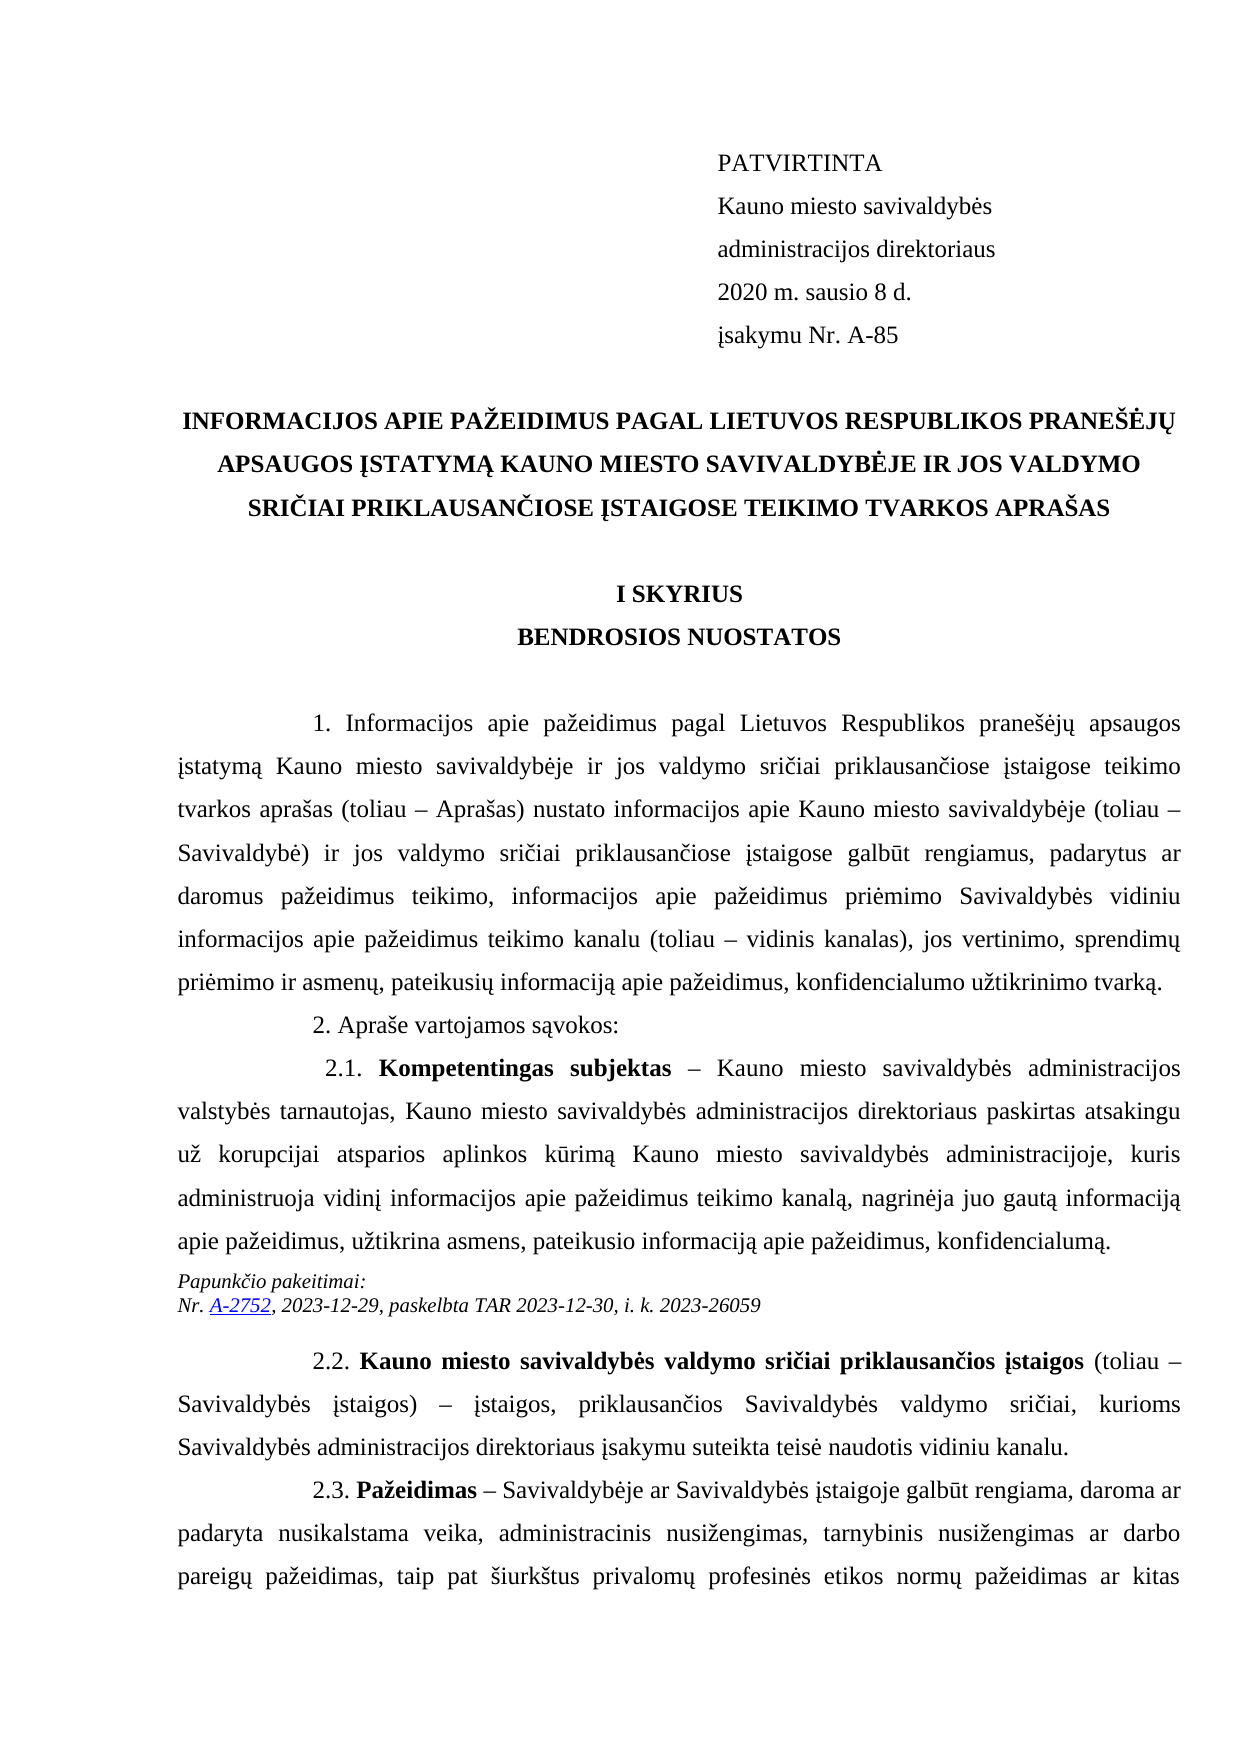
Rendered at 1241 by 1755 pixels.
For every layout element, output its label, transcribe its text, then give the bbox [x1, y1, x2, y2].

text administracijos direktoriaus [717, 234, 1181, 263]
text I SKYRIUS [177, 579, 1181, 608]
text 2.1. Kompetentingas subjektas – Kauno miesto savivaldybės administracijos valstybės tarnautojas, Kauno miesto savivaldybės administracijos direktoriaus paskirtas atsakingu už korupcijai atsparios aplinkos kūrimą Kauno miesto savivaldybės administracijoje, kuris administruoja vidinį informacijos apie pažeidimus teikimo kanalą, nagrinėja juo gautą informaciją apie pažeidimus, užtikrina asmens, pateikusio informaciją apie pažeidimus, konfidencialumą. [177, 1053, 1181, 1254]
text Nr. A-2752, 2023-12-29, paskelbta TAR 2023-12-30, i. k. 2023-26059 [177, 1293, 1181, 1317]
text Papunkčio pakeitimai: [177, 1269, 1181, 1293]
text INFORMACIJOS APIE PAŽEIDIMUS PAGAL LIETUVOS RESPUBLIKOS PRANEŠĖJŲ APSAUGOS ĮSTATYMĄ KAUNO MIESTO SAVIVALDYBĖJE IR JOS VALDYMO SRIČIAI PRIKLAUSANČIOSE ĮSTAIGOSE TEIKIMO TVARKOS APRAŠAS [177, 406, 1181, 521]
text PATVIRTINTA [717, 148, 1181, 176]
text 2.2. Kauno miesto savivaldybės valdymo sričiai priklausančios įstaigos (toliau – Savivaldybės įstaigos) – įstaigos, priklausančios Savivaldybės valdymo sričiai, kurioms Savivaldybės administracijos direktoriaus įsakymu suteikta teisė naudotis vidiniu kanalu. [177, 1346, 1181, 1461]
text 1. Informacijos apie pažeidimus pagal Lietuvos Respublikos pranešėjų apsaugos įstatymą Kauno miesto savivaldybėje ir jos valdymo sričiai priklausančiose įstaigose teikimo tvarkos aprašas (toliau – Aprašas) nustato informacijos apie Kauno miesto savivaldybėje (toliau – Savivaldybė) ir jos valdymo sričiai priklausančiose įstaigose galbūt rengiamus, padarytus ar daromus pažeidimus teikimo, informacijos apie pažeidimus priėmimo Savivaldybės vidiniu informacijos apie pažeidimus teikimo kanalu (toliau – vidinis kanalas), jos vertinimo, sprendimų priėmimo ir asmenų, pateikusių informaciją apie pažeidimus, konfidencialumo užtikrinimo tvarką. [177, 708, 1181, 996]
text 2.3. Pažeidimas – Savivaldybėje ar Savivaldybės įstaigoje galbūt rengiama, daroma ar padaryta nusikalstama veika, administracinis nusižengimas, tarnybinis nusižengimas ar darbo pareigų pažeidimas, taip pat šiurkštus privalomų profesinės etikos normų pažeidimas ar kitas [177, 1475, 1181, 1590]
text BENDROSIOS NUOSTATOS [177, 622, 1181, 651]
text 2. Apraše vartojamos sąvokos: [177, 1010, 1181, 1039]
text Kauno miesto savivaldybės [717, 191, 1181, 219]
text įsakymu Nr. A-85 [717, 320, 1181, 349]
text 2020 m. sausio 8 d. [717, 277, 1181, 306]
